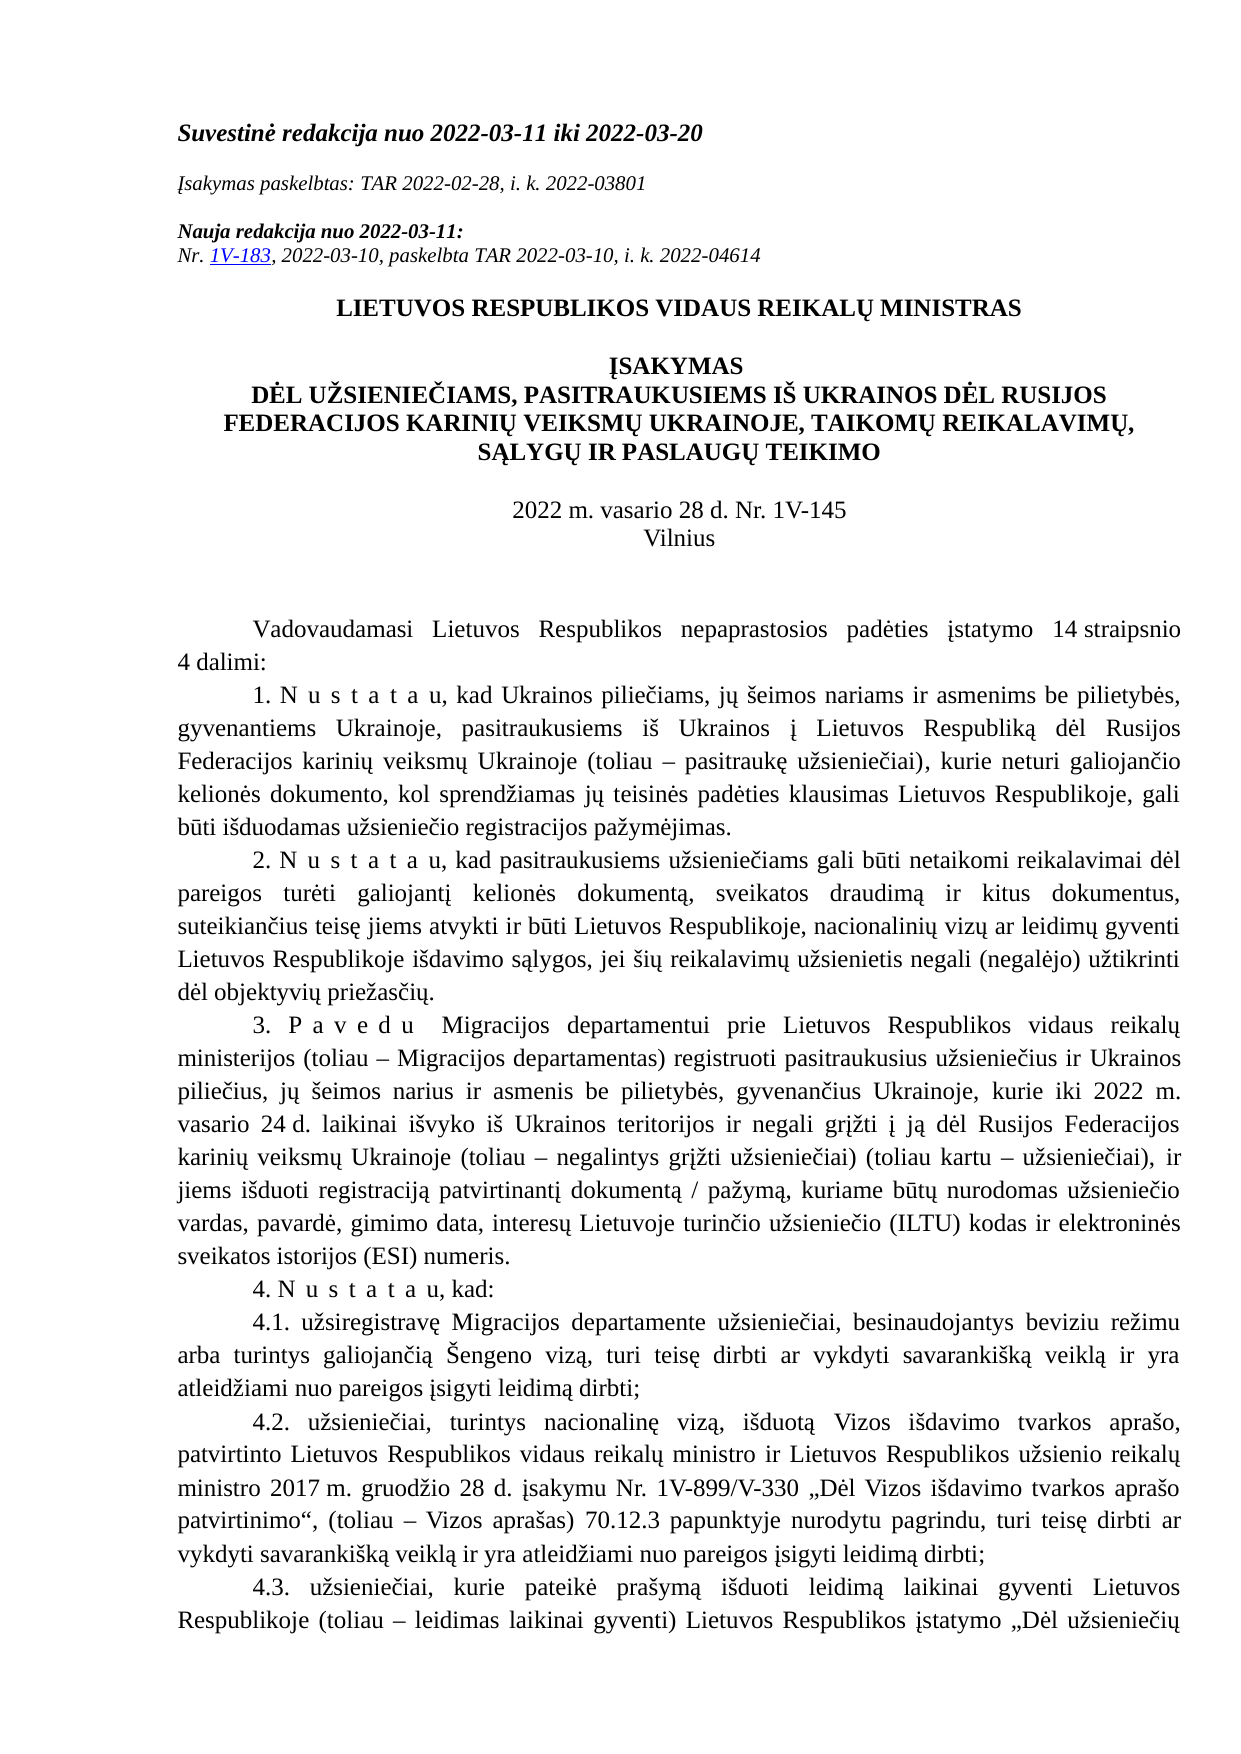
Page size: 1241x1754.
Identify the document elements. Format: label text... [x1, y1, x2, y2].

text Vadovaudamasi Lietuvos Respublikos nepaprastosios padėties įstatymo 14 straipsnio 4 dalimi: [177, 614, 1181, 676]
text 4.3. užsieniečiai, kurie pateikė prašymą išduoti leidimą laikinai gyventi Lietuvos Respublikoje (toliau – leidimas laikinai gyventi) Lietuvos Respublikos įstatymo „Dėl užsieniečių [177, 1572, 1181, 1633]
text 3. Pavedu Migracijos departamentui prie Lietuvos Respublikos vidaus reikalų ministerijos (toliau – Migracijos departamentas) registruoti pasitraukusius užsieniečius ir Ukrainos piliečius, jų šeimos narius ir asmenis be pilietybės, gyvenančius Ukrainoje, kurie iki 2022 m. vasario 24 d. laikinai išvyko iš Ukrainos teritorijos ir negali grįžti į ją dėl Rusijos Federacijos karinių veiksmų Ukrainoje (toliau – negalintys grįžti užsieniečiai) (toliau kartu – užsieniečiai), ir jiems išduoti registraciją patvirtinantį dokumentą / pažymą, kuriame būtų nurodomas užsieniečio vardas, pavardė, gimimo data, interesų Lietuvoje turinčio užsieniečio (ILTU) kodas ir elektroninės sveikatos istorijos (ESI) numeris. [177, 1010, 1181, 1270]
text Vilnius [177, 523, 1181, 552]
text Nauja redakcija nuo 2022-03-11: [177, 219, 1181, 243]
text 4.2. užsieniečiai, turintys nacionalinę vizą, išduotą Vizos išdavimo tvarkos aprašo, patvirtinto Lietuvos Respublikos vidaus reikalų ministro ir Lietuvos Respublikos užsienio reikalų ministro 2017 m. gruodžio 28 d. įsakymu Nr. 1V-899/V-330 „Dėl Vizos išdavimo tvarkos aprašo patvirtinimo“, (toliau – Vizos aprašas) 70.12.3 papunktyje nurodytu pagrindu, turi teisę dirbti ar vykdyti savarankišką veiklą ir yra atleidžiami nuo pareigos įsigyti leidimą dirbti; [177, 1407, 1181, 1567]
text Suvestinė redakcija nuo 2022-03-11 iki 2022-03-20 [177, 118, 1181, 147]
text Nr. 1V-183, 2022-03-10, paskelbta TAR 2022-03-10, i. k. 2022-04614 [177, 243, 1181, 267]
text 2022 m. vasario 28 d. Nr. 1V-145 [177, 495, 1181, 523]
text ĮSAKYMAS [177, 351, 1181, 380]
text 2. Nustatau, kad pasitraukusiems užsieniečiams gali būti netaikomi reikalavimai dėl pareigos turėti galiojantį kelionės dokumentą, sveikatos draudimą ir kitus dokumentus, suteikiančius teisę jiems atvykti ir būti Lietuvos Respublikoje, nacionalinių vizų ar leidimų gyventi Lietuvos Respublikoje išdavimo sąlygos, jei šių reikalavimų užsienietis negali (negalėjo) užtikrinti dėl objektyvių priežasčių. [177, 845, 1181, 1006]
text dėl užsieniečiAMS, pasitraukusiEMS iš Ukrainos dėl Rusijos Federacijos karinių veiksmų Ukrainoje, TAIKOMŲ REIKALAVIMŲ, SĄLYGŲ IR PASLAUGŲ TEIKIMO [177, 380, 1181, 466]
text Įsakymas paskelbtas: TAR 2022-02-28, i. k. 2022-03801 [177, 171, 1181, 195]
text LIETUVOS RESPUBLIKOS VIDAUS REIKALŲ MINISTRAS [177, 293, 1181, 322]
text 4.1. užsiregistravę Migracijos departamente užsieniečiai, besinaudojantys beviziu režimu arba turintys galiojančią Šengeno vizą, turi teisę dirbti ar vykdyti savarankišką veiklą ir yra atleidžiami nuo pareigos įsigyti leidimą dirbti; [177, 1307, 1181, 1402]
text 1. Nustatau, kad Ukrainos piliečiams, jų šeimos nariams ir asmenims be pilietybės, gyvenantiems Ukrainoje, pasitraukusiems iš Ukrainos į Lietuvos Respubliką dėl Rusijos Federacijos karinių veiksmų Ukrainoje (toliau – pasitraukę užsieniečiai), kurie neturi galiojančio kelionės dokumento, kol sprendžiamas jų teisinės padėties klausimas Lietuvos Respublikoje, gali būti išduodamas užsieniečio registracijos pažymėjimas. [177, 680, 1181, 841]
text 4. Nustatau, kad: [177, 1274, 1181, 1303]
